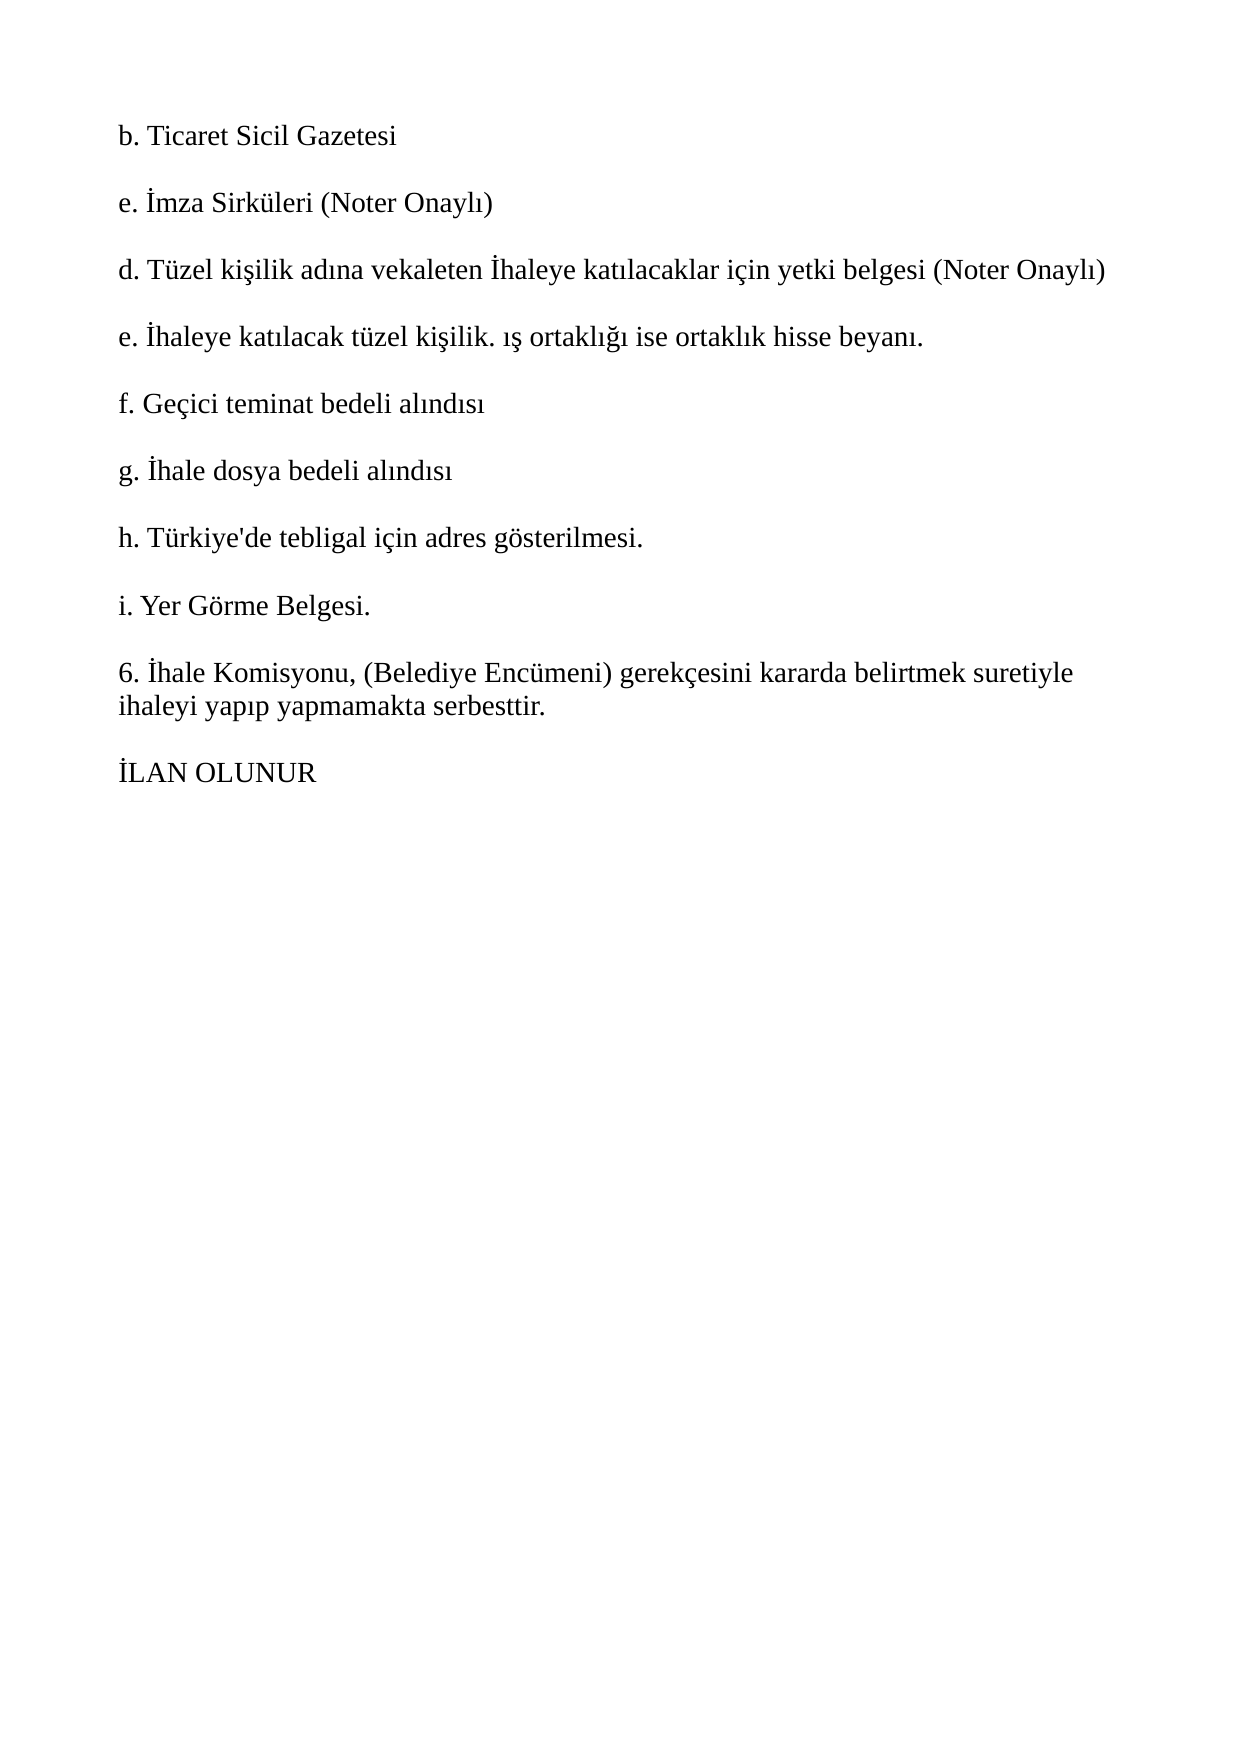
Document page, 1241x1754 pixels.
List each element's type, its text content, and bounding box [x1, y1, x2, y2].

text f. Geçici teminat bedeli alındısı [118, 386, 1122, 420]
text e. İhaleye katılacak tüzel kişilik. ış ortaklığı ise ortaklık hisse beyanı. [118, 319, 1122, 353]
text i. Yer Görme Belgesi. [118, 588, 1122, 621]
text 6. İhale Komisyonu, (Belediye Encümeni) gerekçesini kararda belirtmek suretiyle ihaleyi yapıp yapmamakta serbesttir. [118, 655, 1122, 722]
text d. Tüzel kişilik adına vekaleten İhaleye katılacaklar için yetki belgesi (Noter Onaylı) [118, 252, 1122, 286]
text İLAN OLUNUR [118, 755, 1122, 789]
text e. İmza Sirküleri (Noter Onaylı) [118, 185, 1122, 219]
text g. İhale dosya bedeli alındısı [118, 453, 1122, 487]
text h. Türkiye'de tebligal için adres gösterilmesi. [118, 521, 1122, 554]
text b. Ticaret Sicil Gazetesi [118, 118, 1122, 152]
